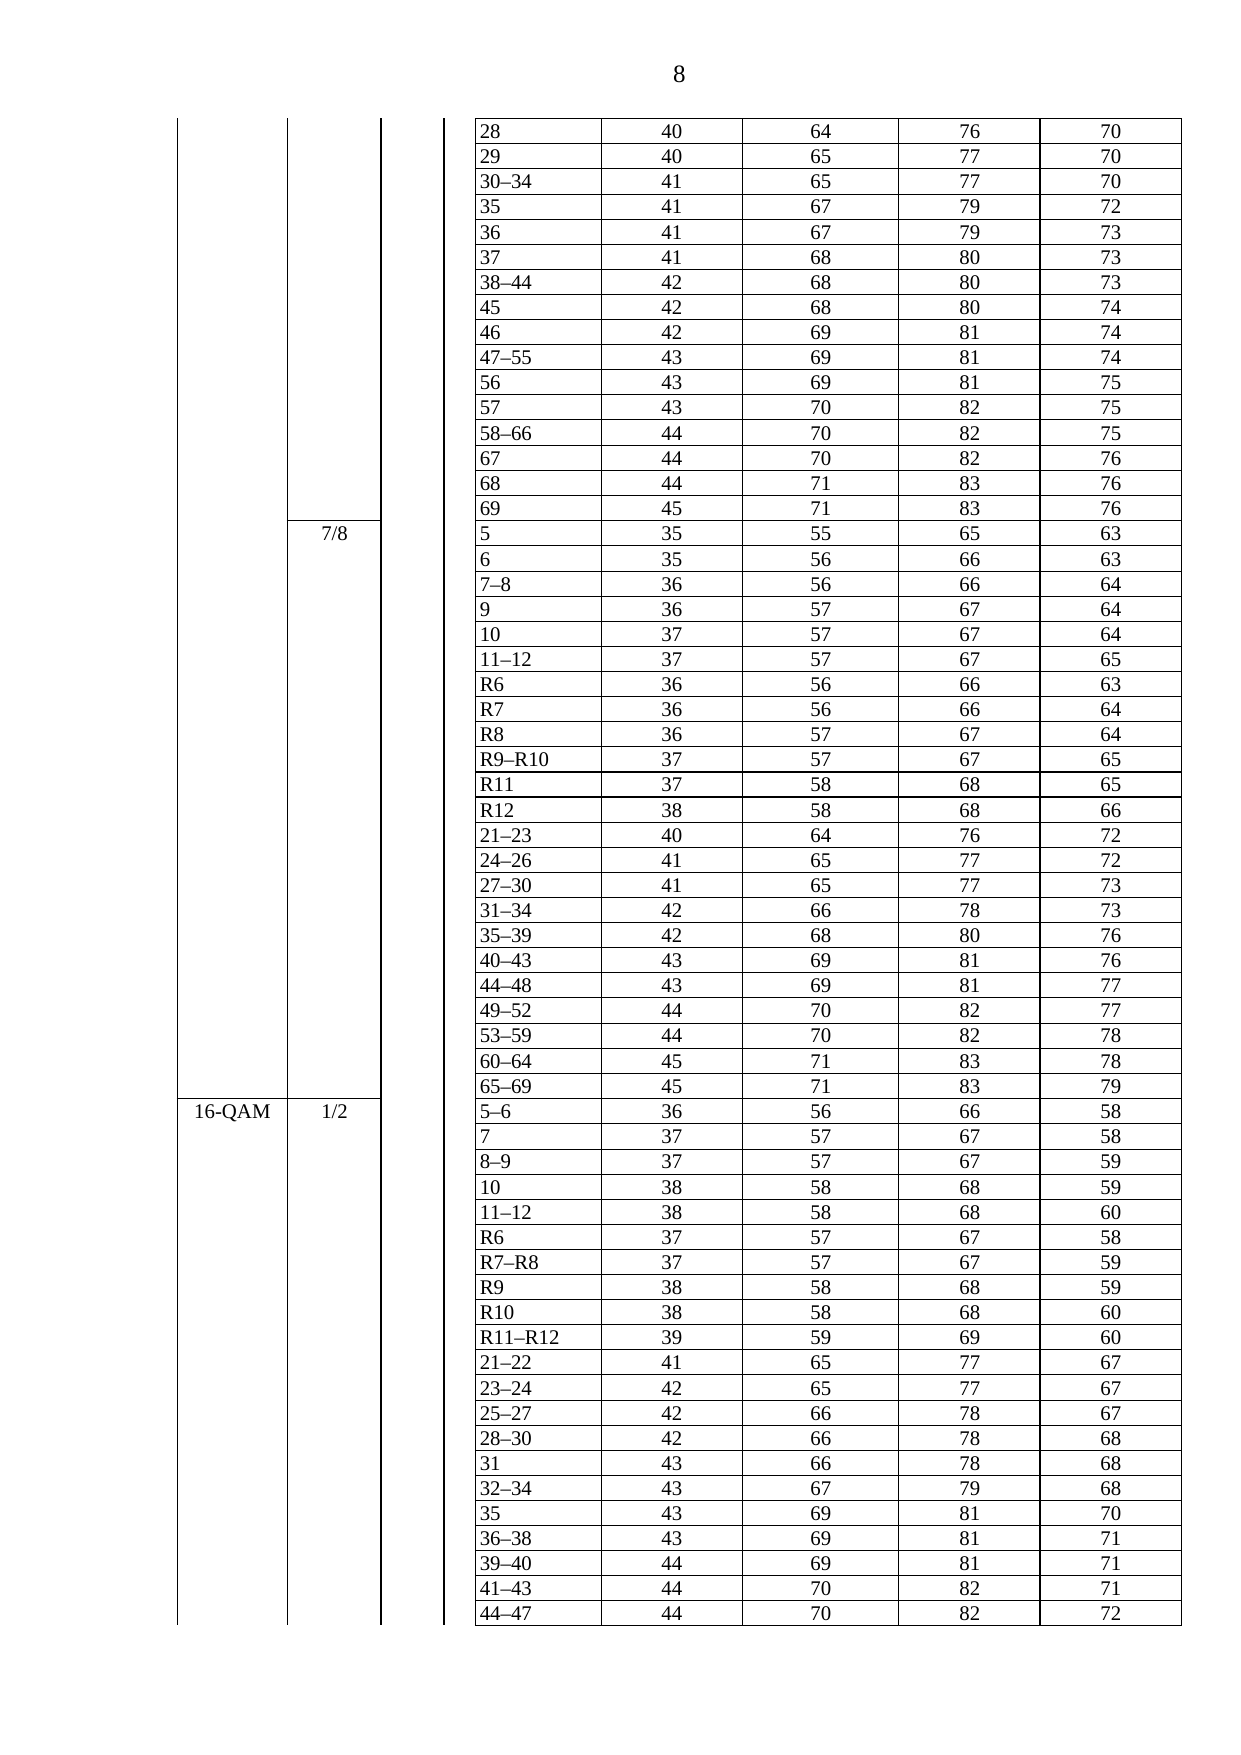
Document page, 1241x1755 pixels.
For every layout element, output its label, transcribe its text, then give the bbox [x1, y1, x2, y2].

table_cell [178, 1400, 287, 1424]
table_cell [288, 897, 380, 922]
table_cell 77 [899, 144, 903, 168]
table_cell 68 [899, 1275, 903, 1299]
table_cell 70 [1177, 1501, 1181, 1525]
table_cell [382, 1073, 443, 1098]
table_cell [178, 671, 287, 696]
table_cell 67 [899, 647, 903, 671]
table_cell 35 [738, 521, 742, 545]
table_cell [288, 1023, 380, 1047]
table_cell [382, 495, 443, 520]
table_cell 67 [899, 747, 903, 771]
table_cell 68 [899, 1175, 903, 1199]
table_cell [445, 822, 475, 847]
table_cell [288, 1550, 380, 1575]
table_cell [178, 1349, 287, 1374]
table_cell [382, 847, 443, 872]
table_cell 66 [899, 546, 903, 571]
table_cell 67 [899, 597, 903, 621]
table_cell R10 [597, 1300, 601, 1324]
table_cell [445, 721, 475, 746]
table_cell [178, 947, 287, 972]
table_cell [445, 1249, 475, 1274]
table_cell 82 [899, 1024, 903, 1047]
table_cell [445, 369, 475, 394]
table_cell 45 [738, 496, 742, 520]
table_cell 43 [738, 948, 742, 972]
table_cell 68 [899, 1200, 903, 1224]
table_cell [288, 1575, 380, 1600]
table_cell [288, 721, 380, 746]
table_cell 71 [1177, 1551, 1181, 1575]
table_cell [445, 671, 475, 696]
table_cell 10 [597, 622, 601, 646]
table_cell 42 [738, 1375, 742, 1399]
table_cell [445, 269, 475, 294]
table_cell [382, 1324, 443, 1349]
table_cell [445, 696, 475, 721]
table_cell 37 [738, 647, 742, 671]
table_cell [178, 1500, 287, 1525]
table_cell 63 [1177, 546, 1181, 571]
table_cell [178, 168, 287, 193]
table_cell 37 [738, 1225, 742, 1249]
table_cell [288, 495, 380, 520]
table_cell [382, 822, 443, 847]
table_cell [288, 545, 380, 571]
table_cell [288, 822, 380, 847]
table_cell [445, 1023, 475, 1047]
table_cell 76 [1177, 496, 1181, 520]
table_cell 78 [899, 1426, 903, 1450]
table_cell 80 [899, 923, 903, 947]
table_cell 82 [899, 395, 903, 419]
table_cell [382, 1149, 443, 1173]
table_cell [288, 1349, 380, 1374]
table_cell 46 [597, 320, 601, 344]
table_cell 66 [899, 672, 903, 696]
table_cell 65 [1177, 647, 1181, 671]
table_cell [288, 1249, 380, 1274]
table_cell 37 [738, 1150, 742, 1173]
table_cell [178, 1374, 287, 1399]
table_cell 66 [899, 572, 903, 596]
table_cell [382, 746, 443, 771]
table_cell [445, 1475, 475, 1500]
table_cell 67 [1177, 1350, 1181, 1374]
table_cell 78 [899, 1451, 903, 1475]
table_cell [178, 972, 287, 997]
table_cell 43 [738, 370, 742, 394]
table_cell 59 [1177, 1175, 1181, 1199]
table_cell 31 [597, 1451, 601, 1475]
table_cell [178, 1550, 287, 1575]
table_cell [382, 947, 443, 972]
table_cell [445, 1525, 475, 1550]
table_cell [445, 118, 475, 143]
table_cell [445, 1299, 475, 1324]
table_cell 29 [597, 144, 601, 168]
table_cell [382, 394, 443, 419]
table_cell [382, 1174, 443, 1199]
table_cell [288, 1475, 380, 1500]
table_cell 75 [1177, 370, 1181, 394]
table_cell [178, 1023, 287, 1047]
table_cell 7–8 [597, 572, 601, 596]
table_cell [445, 294, 475, 319]
table_cell 42 [738, 898, 742, 922]
table_cell 35 [738, 546, 742, 571]
table_cell [288, 319, 380, 344]
table_cell 65 [1177, 773, 1181, 796]
table_cell [178, 1299, 287, 1324]
table_cell 42 [738, 1401, 742, 1424]
table_cell 70 [1177, 169, 1181, 193]
table_cell R6 [597, 1225, 601, 1249]
table_cell 41 [738, 169, 742, 193]
table_cell [178, 1475, 287, 1500]
table_cell [382, 997, 443, 1022]
table_cell [382, 344, 443, 369]
table_cell 40 [738, 144, 742, 168]
table_cell 59 [1177, 1150, 1181, 1173]
table_cell 72 [1177, 195, 1181, 218]
table_cell [382, 545, 443, 571]
table_cell 41 [738, 220, 742, 244]
table_cell 67 [1177, 1375, 1181, 1399]
table_cell [288, 1400, 380, 1424]
table_cell [178, 344, 287, 369]
table_cell 79 [899, 195, 903, 218]
table_cell [178, 997, 287, 1022]
table_cell 42 [738, 1426, 742, 1450]
table_cell [382, 118, 443, 143]
table_cell [382, 872, 443, 897]
table_cell [178, 143, 287, 168]
table_cell [445, 972, 475, 997]
table_cell [382, 796, 443, 822]
table_cell [178, 1249, 287, 1274]
table_cell 81 [899, 320, 903, 344]
table_cell [178, 1224, 287, 1249]
table_cell 75 [1177, 395, 1181, 419]
table_cell [288, 1299, 380, 1324]
table_cell [288, 1425, 380, 1450]
table_cell 78 [899, 1401, 903, 1424]
table_cell 67 [899, 722, 903, 746]
table_cell 5–6 [597, 1099, 601, 1123]
table_cell 65 [899, 521, 903, 545]
table_cell [445, 1073, 475, 1098]
table_cell [445, 872, 475, 897]
table_cell 67 [899, 622, 903, 646]
table_cell 78 [1177, 1049, 1181, 1073]
table_cell [288, 294, 380, 319]
table_cell R11 [597, 773, 601, 796]
table_cell 83 [899, 1074, 903, 1098]
table_cell 42 [738, 923, 742, 947]
table_cell 58 [1177, 1225, 1181, 1249]
table_cell 41 [738, 1350, 742, 1374]
table_cell [445, 596, 475, 621]
table_cell 67 [899, 1250, 903, 1274]
table_cell 77 [1177, 973, 1181, 997]
table_cell 60 [1177, 1300, 1181, 1324]
table_cell 74 [1177, 320, 1181, 344]
table_cell 74 [1177, 295, 1181, 319]
table_cell 37 [597, 245, 601, 269]
table_cell [288, 1600, 380, 1625]
table_cell [382, 520, 443, 545]
table_cell [382, 922, 443, 947]
table_cell 66 [899, 697, 903, 721]
table_cell 80 [899, 270, 903, 294]
table_cell [178, 646, 287, 671]
table_cell [288, 671, 380, 696]
table_cell [178, 419, 287, 444]
table_cell 72 [1177, 823, 1181, 847]
table_cell 73 [1177, 898, 1181, 922]
table_cell 43 [738, 973, 742, 997]
table_cell 37 [738, 747, 742, 771]
table_cell [382, 369, 443, 394]
table_cell [178, 721, 287, 746]
table_cell 7 [597, 1124, 601, 1148]
table_cell 80 [899, 245, 903, 269]
table_cell [288, 596, 380, 621]
table_cell 43 [738, 395, 742, 419]
table_cell 44 [738, 446, 742, 469]
table_cell 77 [1177, 998, 1181, 1022]
table_cell [445, 746, 475, 771]
table_cell 59 [1177, 1275, 1181, 1299]
table_cell [445, 997, 475, 1022]
table_cell 67 [899, 1150, 903, 1173]
table_cell [288, 1374, 380, 1399]
table_cell 82 [899, 1576, 903, 1600]
table_cell [382, 1550, 443, 1575]
table_cell 43 [738, 1526, 742, 1550]
table_cell [382, 1224, 443, 1249]
table_cell [178, 596, 287, 621]
table_cell [382, 1600, 443, 1625]
table_cell 76 [1177, 446, 1181, 469]
table_cell [382, 646, 443, 671]
table_cell [445, 470, 475, 495]
table_cell [382, 1299, 443, 1324]
table_cell [178, 796, 287, 822]
table_cell [288, 1199, 380, 1224]
table_cell [288, 646, 380, 671]
table_cell R6 [597, 672, 601, 696]
table_cell [382, 696, 443, 721]
table_cell R9 [597, 1275, 601, 1299]
table_cell [288, 1073, 380, 1098]
table_cell 9 [597, 597, 601, 621]
table_cell [178, 1324, 287, 1349]
table_cell [382, 219, 443, 244]
table_cell [288, 1123, 380, 1148]
table_cell 72 [1177, 848, 1181, 872]
table_cell [178, 369, 287, 394]
table_cell 65 [1177, 747, 1181, 771]
table_cell [288, 922, 380, 947]
table_cell [382, 1098, 443, 1123]
table_cell 37 [738, 1124, 742, 1148]
table_cell 77 [899, 169, 903, 193]
table_cell [288, 1274, 380, 1299]
table_cell [445, 1600, 475, 1625]
table_cell 81 [899, 1551, 903, 1575]
table_cell [288, 771, 380, 796]
table_cell 36 [738, 572, 742, 596]
table_cell [288, 1500, 380, 1525]
table_cell [288, 369, 380, 394]
table_cell R8 [597, 722, 601, 746]
table_cell 72 [1177, 1601, 1181, 1625]
table_cell [445, 646, 475, 671]
table_cell [445, 1374, 475, 1399]
table_cell 64 [1177, 572, 1181, 596]
table_cell [445, 922, 475, 947]
table_cell [288, 746, 380, 771]
table_cell [178, 1450, 287, 1475]
table_cell [445, 319, 475, 344]
table_cell [445, 1098, 475, 1123]
table_cell 44 [738, 1551, 742, 1575]
table_cell 44 [738, 471, 742, 495]
table_cell [382, 244, 443, 269]
table_cell [288, 696, 380, 721]
table_cell [445, 1048, 475, 1073]
table_cell [382, 419, 443, 444]
table_cell 38 [738, 1275, 742, 1299]
table_cell 38 [738, 1175, 742, 1199]
table_cell [445, 344, 475, 369]
table_cell [288, 571, 380, 596]
table_cell [178, 1425, 287, 1450]
table_cell [445, 771, 475, 796]
table_cell [382, 1374, 443, 1399]
table_cell [178, 1149, 287, 1173]
table_cell [445, 1575, 475, 1600]
table_cell 73 [1177, 220, 1181, 244]
table_cell 64 [1177, 597, 1181, 621]
table_cell 43 [738, 1451, 742, 1475]
table_cell 43 [738, 1501, 742, 1525]
table_cell 69 [597, 496, 601, 520]
table_cell 43 [738, 1476, 742, 1500]
table_cell 76 [1177, 948, 1181, 972]
table_cell [445, 1123, 475, 1148]
table_cell [178, 847, 287, 872]
table_cell 40 [738, 823, 742, 847]
table_cell [288, 269, 380, 294]
table_cell [178, 1600, 287, 1625]
table_cell [178, 244, 287, 269]
table_cell 36 [738, 1099, 742, 1123]
table_cell [445, 1224, 475, 1249]
table_cell 44 [738, 998, 742, 1022]
table_cell [288, 1450, 380, 1475]
table_cell [382, 1400, 443, 1424]
table_cell [382, 1575, 443, 1600]
table_cell 64 [1177, 622, 1181, 646]
table_cell 45 [738, 1074, 742, 1098]
table_cell [178, 696, 287, 721]
table_cell [178, 746, 287, 771]
table_cell [288, 219, 380, 244]
table_cell 37 [738, 773, 742, 796]
table_cell [178, 470, 287, 495]
table_cell [382, 168, 443, 193]
table_cell 38 [738, 798, 742, 822]
table_cell [382, 1425, 443, 1450]
table_cell [382, 470, 443, 495]
table_cell 35 [597, 195, 601, 218]
table_cell [288, 1224, 380, 1249]
table_cell 38 [738, 1300, 742, 1324]
table_cell [382, 621, 443, 646]
table_cell [288, 244, 380, 269]
table_cell 35 [597, 1501, 601, 1525]
table_cell [178, 771, 287, 796]
table_cell [288, 621, 380, 646]
table_cell 77 [899, 1350, 903, 1374]
table_cell [178, 1199, 287, 1224]
table_cell [288, 972, 380, 997]
table_cell 76 [1177, 471, 1181, 495]
table_cell 44 [738, 1024, 742, 1047]
table_cell 67 [899, 1225, 903, 1249]
table_cell 81 [899, 345, 903, 369]
table_cell 60 [1177, 1200, 1181, 1224]
table_cell 6 [597, 546, 601, 571]
table_cell [445, 571, 475, 596]
table_cell [382, 1349, 443, 1374]
table_cell 8–9 [597, 1150, 601, 1173]
table_cell 78 [899, 898, 903, 922]
table_cell 58 [1177, 1124, 1181, 1148]
table_cell 10 [597, 1175, 601, 1199]
table_cell 81 [899, 370, 903, 394]
table_cell 66 [1177, 798, 1181, 822]
table_cell 76 [899, 823, 903, 847]
table_cell [445, 847, 475, 872]
table_cell 79 [1177, 1074, 1181, 1098]
table_cell [382, 897, 443, 922]
table_cell [445, 520, 475, 545]
table_cell 37 [738, 1250, 742, 1274]
table_cell 41 [738, 245, 742, 269]
table_cell 44 [738, 1576, 742, 1600]
table_cell 73 [1177, 270, 1181, 294]
table_cell 68 [899, 1300, 903, 1324]
table_cell 68 [899, 773, 903, 796]
table_cell 41 [738, 195, 742, 218]
table_cell [178, 897, 287, 922]
table_cell 83 [899, 471, 903, 495]
table_cell 57 [597, 395, 601, 419]
table_cell [288, 947, 380, 972]
table_cell [445, 219, 475, 244]
table_cell [382, 721, 443, 746]
table_cell [382, 294, 443, 319]
table_cell [178, 269, 287, 294]
table_cell 63 [1177, 521, 1181, 545]
table_cell [288, 1149, 380, 1173]
table_cell [178, 571, 287, 596]
table_cell 82 [899, 1601, 903, 1625]
table_cell [445, 1450, 475, 1475]
table_cell 67 [899, 1124, 903, 1148]
table_cell 36 [738, 722, 742, 746]
table_cell 36 [738, 597, 742, 621]
table_cell [178, 520, 287, 545]
table_cell [445, 1199, 475, 1224]
table_cell [445, 1500, 475, 1525]
table_cell [288, 168, 380, 193]
table_cell [445, 168, 475, 193]
table_cell [178, 1575, 287, 1600]
table_cell [382, 671, 443, 696]
table_cell R7 [597, 697, 601, 721]
table_cell [178, 1048, 287, 1073]
table_cell [382, 194, 443, 218]
table_cell 44 [738, 420, 742, 444]
table_cell [445, 545, 475, 571]
table_cell [288, 118, 380, 143]
table_cell [178, 922, 287, 947]
table_cell 76 [899, 119, 903, 143]
table_cell 56 [597, 370, 601, 394]
table_cell [288, 997, 380, 1022]
table_cell [288, 847, 380, 872]
table_cell 60 [1177, 1325, 1181, 1349]
table_cell [178, 495, 287, 520]
table_cell 81 [899, 948, 903, 972]
table_cell [382, 771, 443, 796]
table_cell [382, 1199, 443, 1224]
table_cell 40 [738, 119, 742, 143]
table_cell [382, 1249, 443, 1274]
table_cell [288, 344, 380, 369]
table_cell 66 [899, 1099, 903, 1123]
table_cell 64 [1177, 697, 1181, 721]
table_cell [445, 1400, 475, 1424]
table_cell 44 [738, 1601, 742, 1625]
table_cell [445, 621, 475, 646]
table_cell [445, 143, 475, 168]
table_cell [445, 244, 475, 269]
table_cell 83 [899, 496, 903, 520]
table_cell 80 [899, 295, 903, 319]
table_cell 39 [738, 1325, 742, 1349]
table_cell [382, 1123, 443, 1148]
table_cell [178, 445, 287, 469]
table_cell 28 [597, 119, 601, 143]
table_cell [382, 269, 443, 294]
table_cell [288, 1048, 380, 1073]
table_cell 59 [1177, 1250, 1181, 1274]
table_cell 68 [1177, 1451, 1181, 1475]
table_cell [178, 1174, 287, 1199]
table_cell [178, 394, 287, 419]
table_cell [382, 1525, 443, 1550]
table_cell R12 [597, 798, 601, 822]
table_cell 45 [738, 1049, 742, 1073]
table_cell [288, 419, 380, 444]
table_cell [288, 394, 380, 419]
table_cell 42 [738, 270, 742, 294]
table_cell 77 [899, 1375, 903, 1399]
table_cell [288, 445, 380, 469]
table_cell 79 [899, 1476, 903, 1500]
table_cell [382, 1274, 443, 1299]
table_cell 82 [899, 998, 903, 1022]
table_cell [445, 1349, 475, 1374]
table_cell [178, 118, 287, 143]
table_cell [445, 445, 475, 469]
table_cell 38 [738, 1200, 742, 1224]
table_cell [178, 194, 287, 218]
table_cell [382, 596, 443, 621]
table_cell [382, 1023, 443, 1047]
table_cell 67 [597, 446, 601, 469]
table_cell 69 [899, 1325, 903, 1349]
table_cell 76 [1177, 923, 1181, 947]
table_cell [288, 1174, 380, 1199]
table_cell 42 [738, 320, 742, 344]
table_cell [382, 445, 443, 469]
table_cell [382, 319, 443, 344]
table_cell [178, 1525, 287, 1550]
table_cell 81 [899, 973, 903, 997]
table_cell 41 [738, 848, 742, 872]
table_cell [445, 419, 475, 444]
table_cell [445, 1425, 475, 1450]
table_cell [178, 545, 287, 571]
table_cell 81 [899, 1526, 903, 1550]
table_cell [288, 1525, 380, 1550]
table_cell [178, 219, 287, 244]
table_cell 71 [1177, 1576, 1181, 1600]
table_cell 67 [1177, 1401, 1181, 1424]
table_cell 36 [738, 672, 742, 696]
table_cell [178, 872, 287, 897]
table_cell [445, 394, 475, 419]
table_cell [288, 194, 380, 218]
table_cell [382, 1475, 443, 1500]
table_cell 81 [899, 1501, 903, 1525]
table_cell 73 [1177, 245, 1181, 269]
table_cell 70 [1177, 144, 1181, 168]
table_cell [178, 294, 287, 319]
table_cell 37 [738, 622, 742, 646]
table_cell 42 [738, 295, 742, 319]
table_cell [178, 621, 287, 646]
table_cell [445, 1550, 475, 1575]
table_cell 77 [899, 873, 903, 897]
table_cell 73 [1177, 873, 1181, 897]
table_cell [445, 495, 475, 520]
table_cell [382, 1450, 443, 1475]
table_cell 77 [899, 848, 903, 872]
table_cell [382, 1500, 443, 1525]
table_cell [445, 897, 475, 922]
table_cell 43 [738, 345, 742, 369]
table_cell 68 [1177, 1476, 1181, 1500]
table_cell 83 [899, 1049, 903, 1073]
table_cell [445, 947, 475, 972]
table_cell [445, 1149, 475, 1173]
table_cell 5 [597, 521, 601, 545]
table_cell [445, 796, 475, 822]
table_cell [288, 872, 380, 897]
table_cell [445, 1324, 475, 1349]
table_cell 70 [1177, 119, 1181, 143]
table_cell 58 [1177, 1099, 1181, 1123]
table_cell 36 [597, 220, 601, 244]
table_cell [382, 1048, 443, 1073]
table_cell 68 [1177, 1426, 1181, 1450]
table_cell 45 [597, 295, 601, 319]
table_cell 71 [1177, 1526, 1181, 1550]
table_cell 64 [1177, 722, 1181, 746]
table_cell 82 [899, 420, 903, 444]
table_cell [178, 1073, 287, 1098]
table_cell 63 [1177, 672, 1181, 696]
table_cell 74 [1177, 345, 1181, 369]
table_cell [178, 1123, 287, 1148]
table_cell 68 [597, 471, 601, 495]
table_cell [178, 822, 287, 847]
table_cell [445, 1174, 475, 1199]
table_cell [178, 319, 287, 344]
table_cell [382, 571, 443, 596]
table_cell 79 [899, 220, 903, 244]
table_cell [288, 796, 380, 822]
table_cell [382, 972, 443, 997]
table_cell [445, 1274, 475, 1299]
table_cell 36 [738, 697, 742, 721]
table_cell [445, 194, 475, 218]
table_cell 78 [1177, 1024, 1181, 1047]
table_cell 75 [1177, 420, 1181, 444]
table_cell [178, 1274, 287, 1299]
table_cell 68 [899, 798, 903, 822]
table_cell 41 [738, 873, 742, 897]
table_cell [288, 470, 380, 495]
table_cell [288, 143, 380, 168]
table_cell 82 [899, 446, 903, 469]
table_cell [288, 1324, 380, 1349]
table_cell [382, 143, 443, 168]
